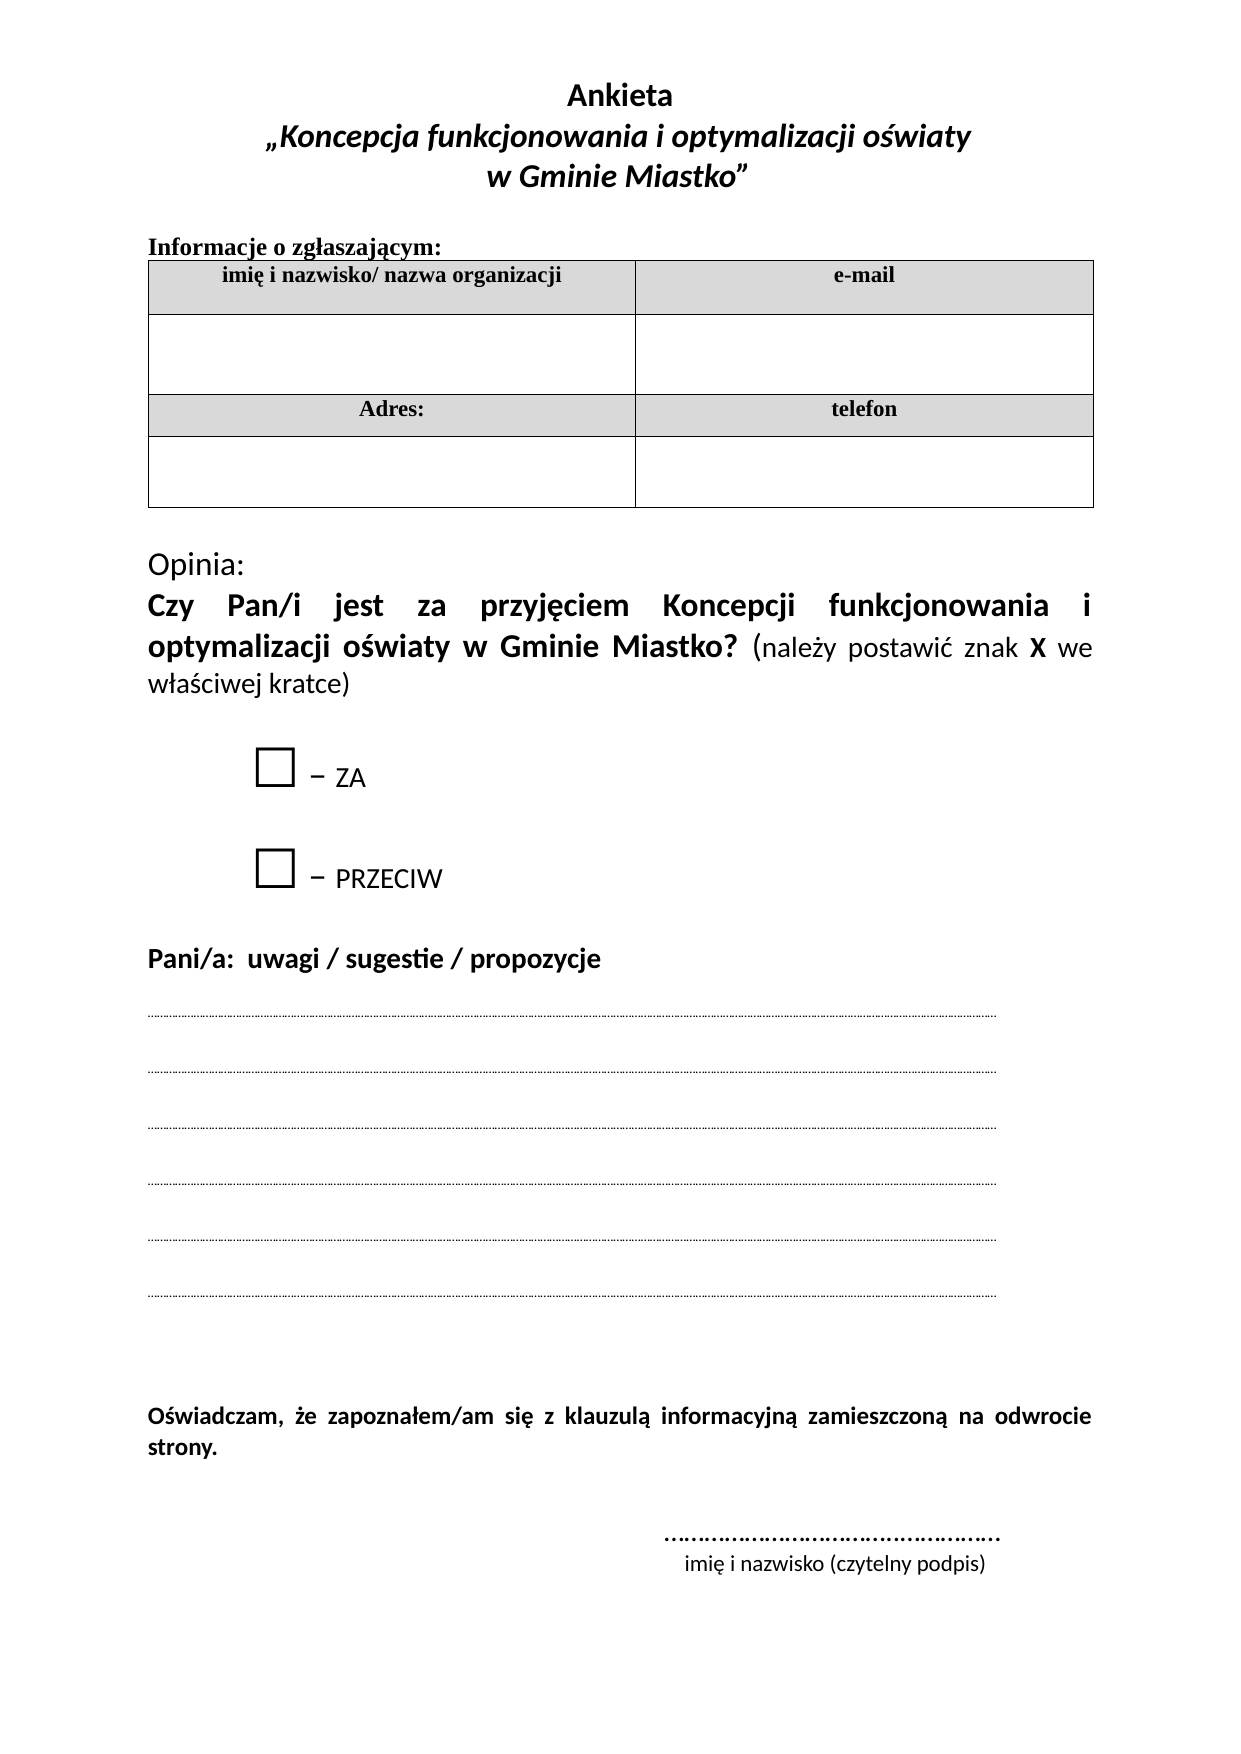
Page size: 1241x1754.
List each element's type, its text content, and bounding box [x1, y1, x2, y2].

table_cell [636, 437, 1093, 507]
table_header imię i nazwisko/ nazwa organizacji [149, 261, 635, 314]
table_cell Adres: [149, 395, 635, 436]
text ☐ – ZA [251, 729, 1092, 803]
text ……………………………………………………………………………………………………………………………………………………………………………………………………………………………………………………… [148, 1217, 1092, 1245]
text Opinia: [148, 543, 1092, 584]
text imię i nazwisko (czytelny podpis) [590, 1549, 1092, 1577]
text ……………………………………………………………………………………………………………………………………………………………………………………………………………………………………………………… [148, 1161, 1092, 1189]
text „Koncepcja funkcjonowania i optymalizacji oświaty [148, 114, 1092, 155]
text ……………………………………………………………………………………………………………………………………………………………………………………………………………………………………………………… [148, 1049, 1092, 1077]
table_cell [149, 315, 635, 394]
text Pani/a: uwagi / sugestie / propozycje [148, 905, 1092, 976]
text ……………………………………………………………………………………………………………………………………………………………………………………………………………………………………………………… [148, 1105, 1092, 1133]
text ……………………………..…………… [590, 1513, 1092, 1549]
text ……………………………………………………………………………………………………………………………………………………………………………………………………………………………………………………… [148, 993, 1092, 1021]
text Informacje o zgłaszającym: [148, 232, 1092, 260]
text ……………………………………………………………………………………………………………………………………………………………………………………………………………………………………………………… [148, 1273, 1092, 1301]
text Czy Pan/i jest za przyjęciem Koncepcji funkcjonowania i optymalizacji oświaty w Gminie Miastko? (należy postawić znak X we właściwej kratce) [148, 584, 1092, 701]
text Oświadczam, że zapoznałem/am się z klauzulą informacyjną zamieszczoną na odwrocie strony. [148, 1400, 1092, 1461]
table_cell [149, 437, 635, 507]
table_cell [636, 315, 1093, 394]
text ☐ – PRZECIW [251, 831, 1092, 905]
text Ankieta [148, 74, 1092, 114]
table_header e-mail [636, 261, 1093, 314]
table_cell telefon [636, 395, 1093, 436]
text w Gminie Miastko” [148, 155, 1092, 196]
